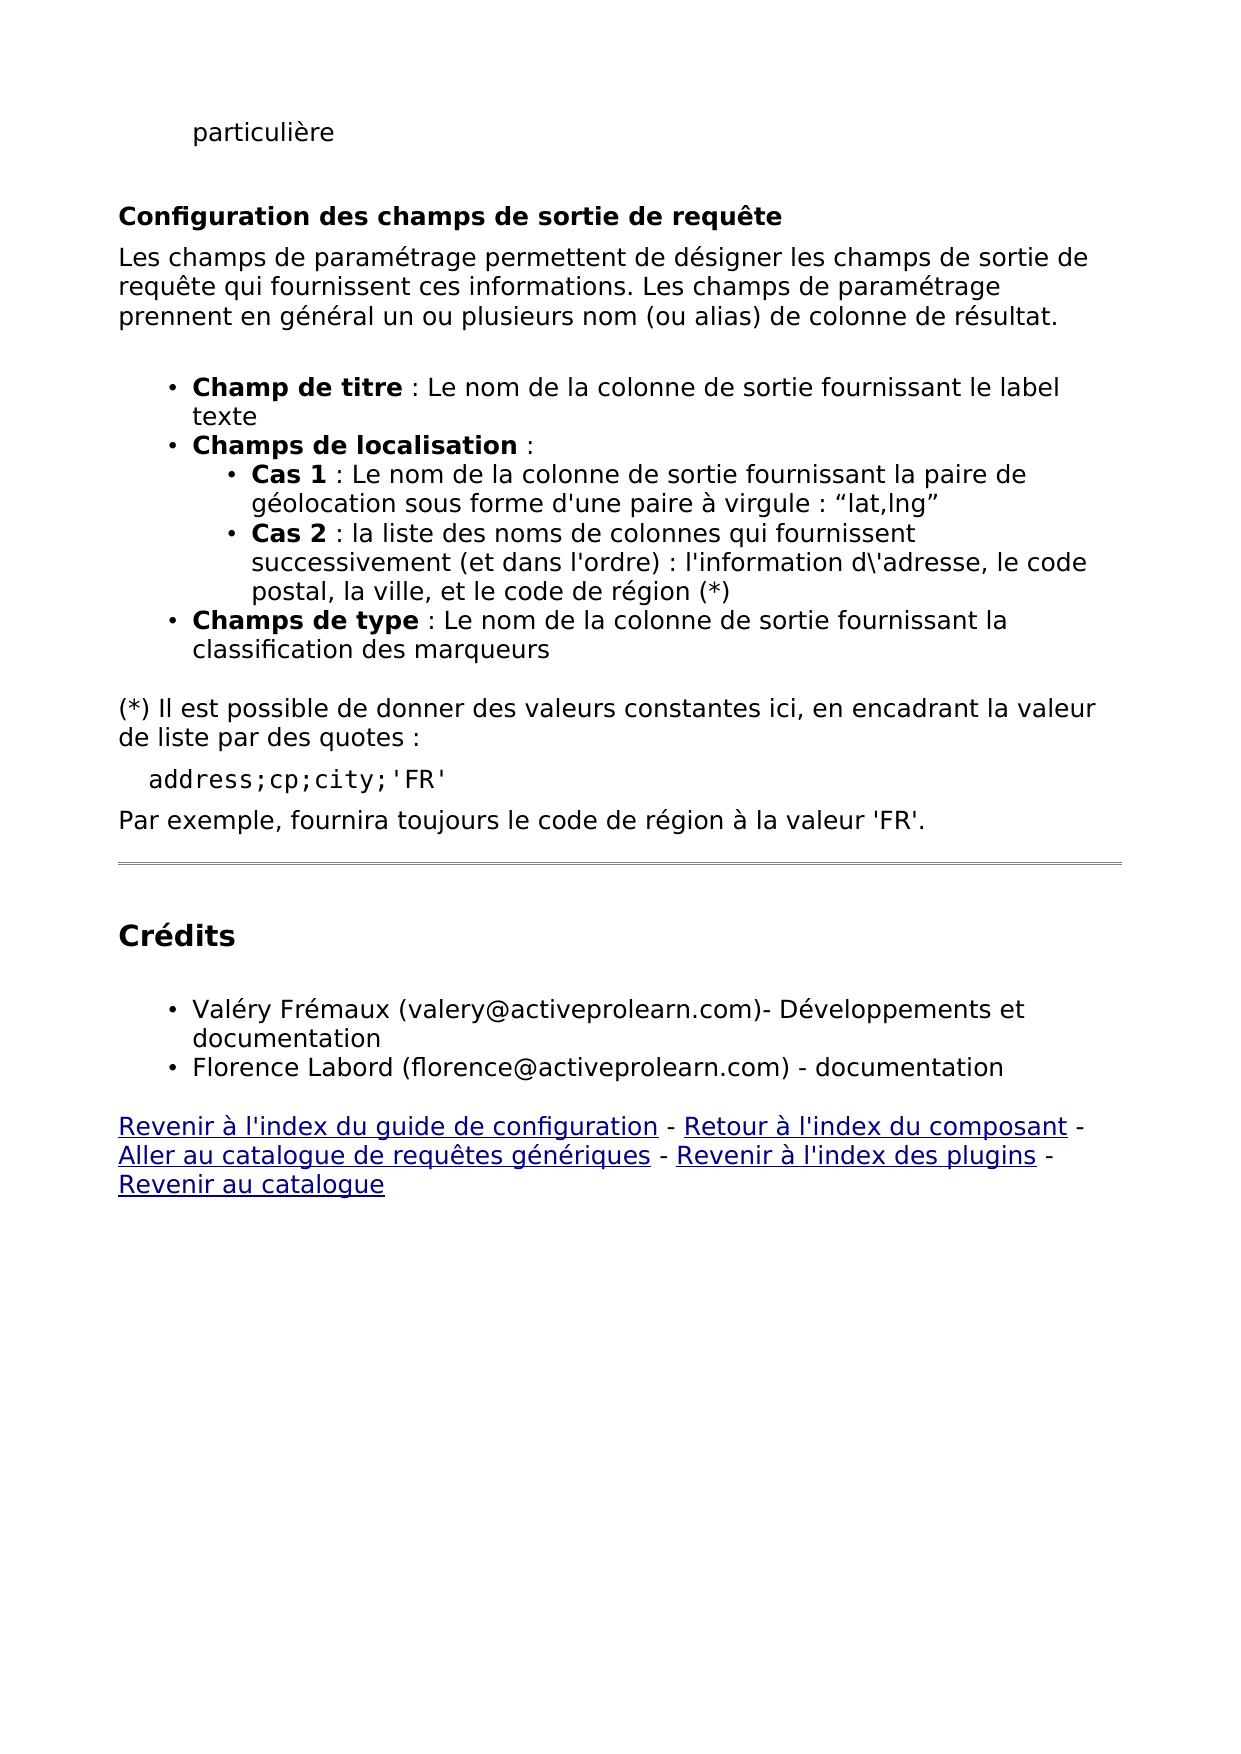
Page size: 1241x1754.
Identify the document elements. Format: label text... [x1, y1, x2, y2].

subtitle Configuration des champs de sortie de requête [118, 202, 1122, 231]
list Champ de titre : Le nom de la colonne de sortie fournissant le label texte [177, 373, 1122, 431]
text (*) Il est possible de donner des valeurs constantes ici, en encadrant la valeur de liste par des quotes : [118, 694, 1122, 752]
subtitle Crédits [118, 919, 1122, 953]
list Cas 1 : Le nom de la colonne de sortie fournissant la paire de géolocation sous forme d'une paire à virgule : “lat,lng” [236, 460, 1122, 519]
text Revenir à l'index du guide de configuration - Retour à l'index du composant - Aller au catalogue de requêtes génériques - Revenir à l'index des plugins - Revenir au catalogue [118, 1112, 1122, 1199]
text address;cp;city;'FR' [118, 765, 1122, 794]
text Par exemple, fournira toujours le code de région à la valeur 'FR'. [118, 806, 1122, 835]
list Florence Labord (florence@activeprolearn.com) - documentation [177, 1053, 1122, 1082]
list particulière [177, 118, 1122, 147]
list Valéry Frémaux (valery@activeprolearn.com)- Développements et documentation [177, 995, 1122, 1053]
text Les champs de paramétrage permettent de désigner les champs de sortie de requête qui fournissent ces informations. Les champs de paramétrage prennent en général un ou plusieurs nom (ou alias) de colonne de résultat. [118, 243, 1122, 331]
list Cas 2 : la liste des noms de colonnes qui fournissent successivement (et dans l'ordre) : l'information d\'adresse, le code postal, la ville, et le code de région (*) [236, 519, 1122, 606]
list Champs de type : Le nom de la colonne de sortie fournissant la classification des marqueurs [177, 606, 1122, 664]
list Champs de localisation : [177, 431, 1122, 460]
